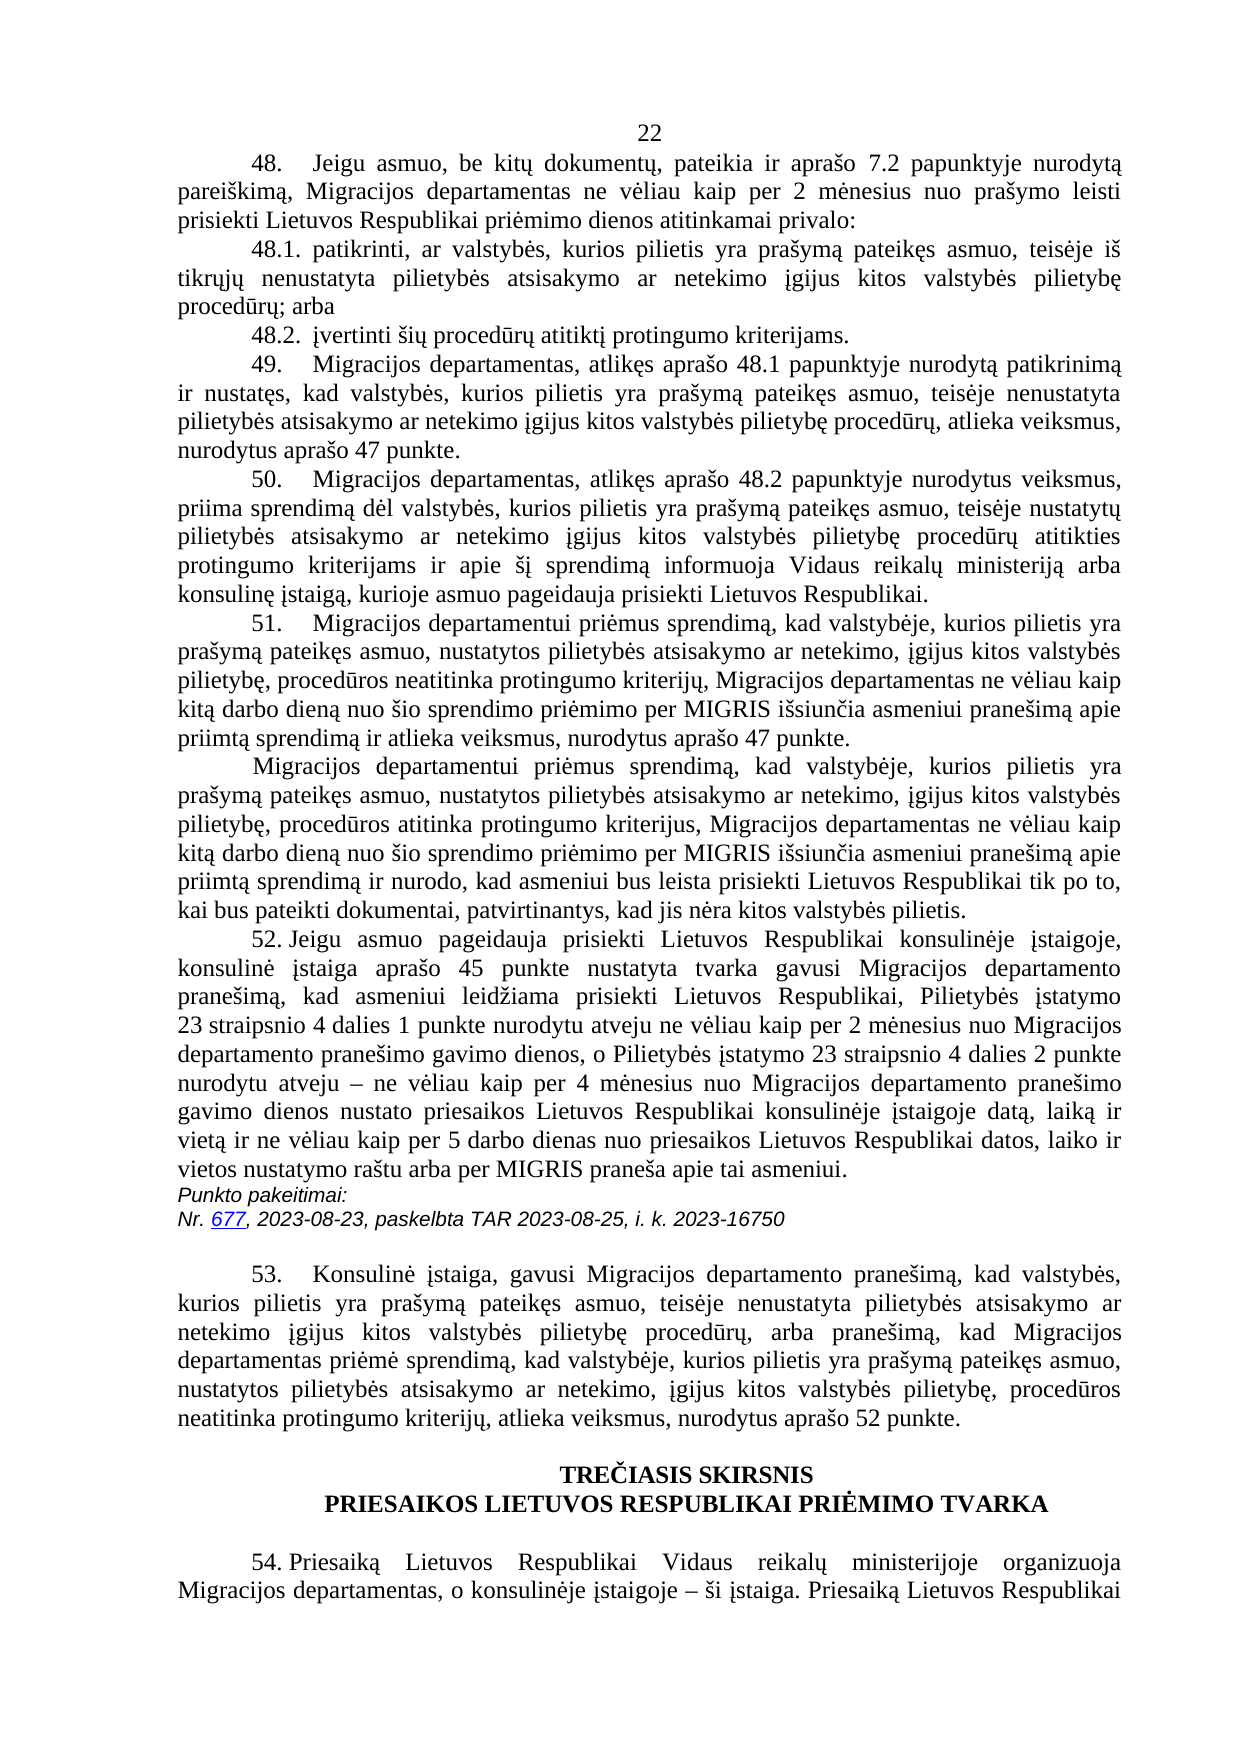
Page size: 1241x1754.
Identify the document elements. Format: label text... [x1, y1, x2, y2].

text 51. Migracijos departamentui priėmus sprendimą, kad valstybėje, kurios pilietis yra prašymą pateikęs asmuo, nustatytos pilietybės atsisakymo ar netekimo, įgijus kitos valstybės pilietybę, procedūros neatitinka protingumo kriterijų, Migracijos departamentas ne vėliau kaip kitą darbo dieną nuo šio sprendimo priėmimo per MIGRIS išsiunčia asmeniui pranešimą apie priimtą sprendimą ir atlieka veiksmus, nurodytus aprašo 47 punkte. [177, 608, 1122, 751]
text TREČIASIS SKIRSNIS [177, 1461, 1122, 1489]
text 48.2. įvertinti šių procedūrų atitiktį protingumo kriterijams. [177, 320, 1122, 349]
text 48.1. patikrinti, ar valstybės, kurios pilietis yra prašymą pateikęs asmuo, teisėje iš tikrųjų nenustatyta pilietybės atsisakymo ar netekimo įgijus kitos valstybės pilietybę procedūrų; arba [177, 234, 1122, 320]
text 48. Jeigu asmuo, be kitų dokumentų, pateikia ir aprašo 7.2 papunktyje nurodytą pareiškimą, Migracijos departamentas ne vėliau kaip per 2 mėnesius nuo prašymo leisti prisiekti Lietuvos Respublikai priėmimo dienos atitinkamai privalo: [177, 148, 1122, 234]
text Nr. 677, 2023-08-23, paskelbta TAR 2023-08-25, i. k. 2023-16750 [177, 1207, 1122, 1231]
text Punkto pakeitimai: [177, 1183, 1122, 1207]
text 53. Konsulinė įstaiga, gavusi Migracijos departamento pranešimą, kad valstybės, kurios pilietis yra prašymą pateikęs asmuo, teisėje nenustatyta pilietybės atsisakymo ar netekimo įgijus kitos valstybės pilietybę procedūrų, arba pranešimą, kad Migracijos departamentas priėmė sprendimą, kad valstybėje, kurios pilietis yra prašymą pateikęs asmuo, nustatytos pilietybės atsisakymo ar netekimo, įgijus kitos valstybės pilietybę, procedūros neatitinka protingumo kriterijų, atlieka veiksmus, nurodytus aprašo 52 punkte. [177, 1259, 1122, 1432]
text 52. Jeigu asmuo pageidauja prisiekti Lietuvos Respublikai konsulinėje įstaigoje, konsulinė įstaiga aprašo 45 punkte nustatyta tvarka gavusi Migracijos departamento pranešimą, kad asmeniui leidžiama prisiekti Lietuvos Respublikai, Pilietybės įstatymo 23 straipsnio 4 dalies 1 punkte nurodytu atveju ne vėliau kaip per 2 mėnesius nuo Migracijos departamento pranešimo gavimo dienos, o Pilietybės įstatymo 23 straipsnio 4 dalies 2 punkte nurodytu atveju – ne vėliau kaip per 4 mėnesius nuo Migracijos departamento pranešimo gavimo dienos nustato priesaikos Lietuvos Respublikai konsulinėje įstaigoje datą, laiką ir vietą ir ne vėliau kaip per 5 darbo dienas nuo priesaikos Lietuvos Respublikai datos, laiko ir vietos nustatymo raštu arba per MIGRIS praneša apie tai asmeniui. [177, 924, 1122, 1183]
text 50. Migracijos departamentas, atlikęs aprašo 48.2 papunktyje nurodytus veiksmus, priima sprendimą dėl valstybės, kurios pilietis yra prašymą pateikęs asmuo, teisėje nustatytų pilietybės atsisakymo ar netekimo įgijus kitos valstybės pilietybę procedūrų atitikties protingumo kriterijams ir apie šį sprendimą informuoja Vidaus reikalų ministeriją arba konsulinę įstaigą, kurioje asmuo pageidauja prisiekti Lietuvos Respublikai. [177, 464, 1122, 608]
text 54. Priesaiką Lietuvos Respublikai Vidaus reikalų ministerijoje organizuoja Migracijos departamentas, o konsulinėje įstaigoje – ši įstaiga. Priesaiką Lietuvos Respublikai [177, 1547, 1122, 1604]
text PRIESAIKOS LIETUVOS RESPUBLIKAI PRIĖMIMO TVARKA [177, 1489, 1122, 1518]
text 49. Migracijos departamentas, atlikęs aprašo 48.1 papunktyje nurodytą patikrinimą ir nustatęs, kad valstybės, kurios pilietis yra prašymą pateikęs asmuo, teisėje nenustatyta pilietybės atsisakymo ar netekimo įgijus kitos valstybės pilietybę procedūrų, atlieka veiksmus, nurodytus aprašo 47 punkte. [177, 349, 1122, 464]
text Migracijos departamentui priėmus sprendimą, kad valstybėje, kurios pilietis yra prašymą pateikęs asmuo, nustatytos pilietybės atsisakymo ar netekimo, įgijus kitos valstybės pilietybę, procedūros atitinka protingumo kriterijus, Migracijos departamentas ne vėliau kaip kitą darbo dieną nuo šio sprendimo priėmimo per MIGRIS išsiunčia asmeniui pranešimą apie priimtą sprendimą ir nurodo, kad asmeniui bus leista prisiekti Lietuvos Respublikai tik po to, kai bus pateikti dokumentai, patvirtinantys, kad jis nėra kitos valstybės pilietis. [177, 751, 1122, 924]
